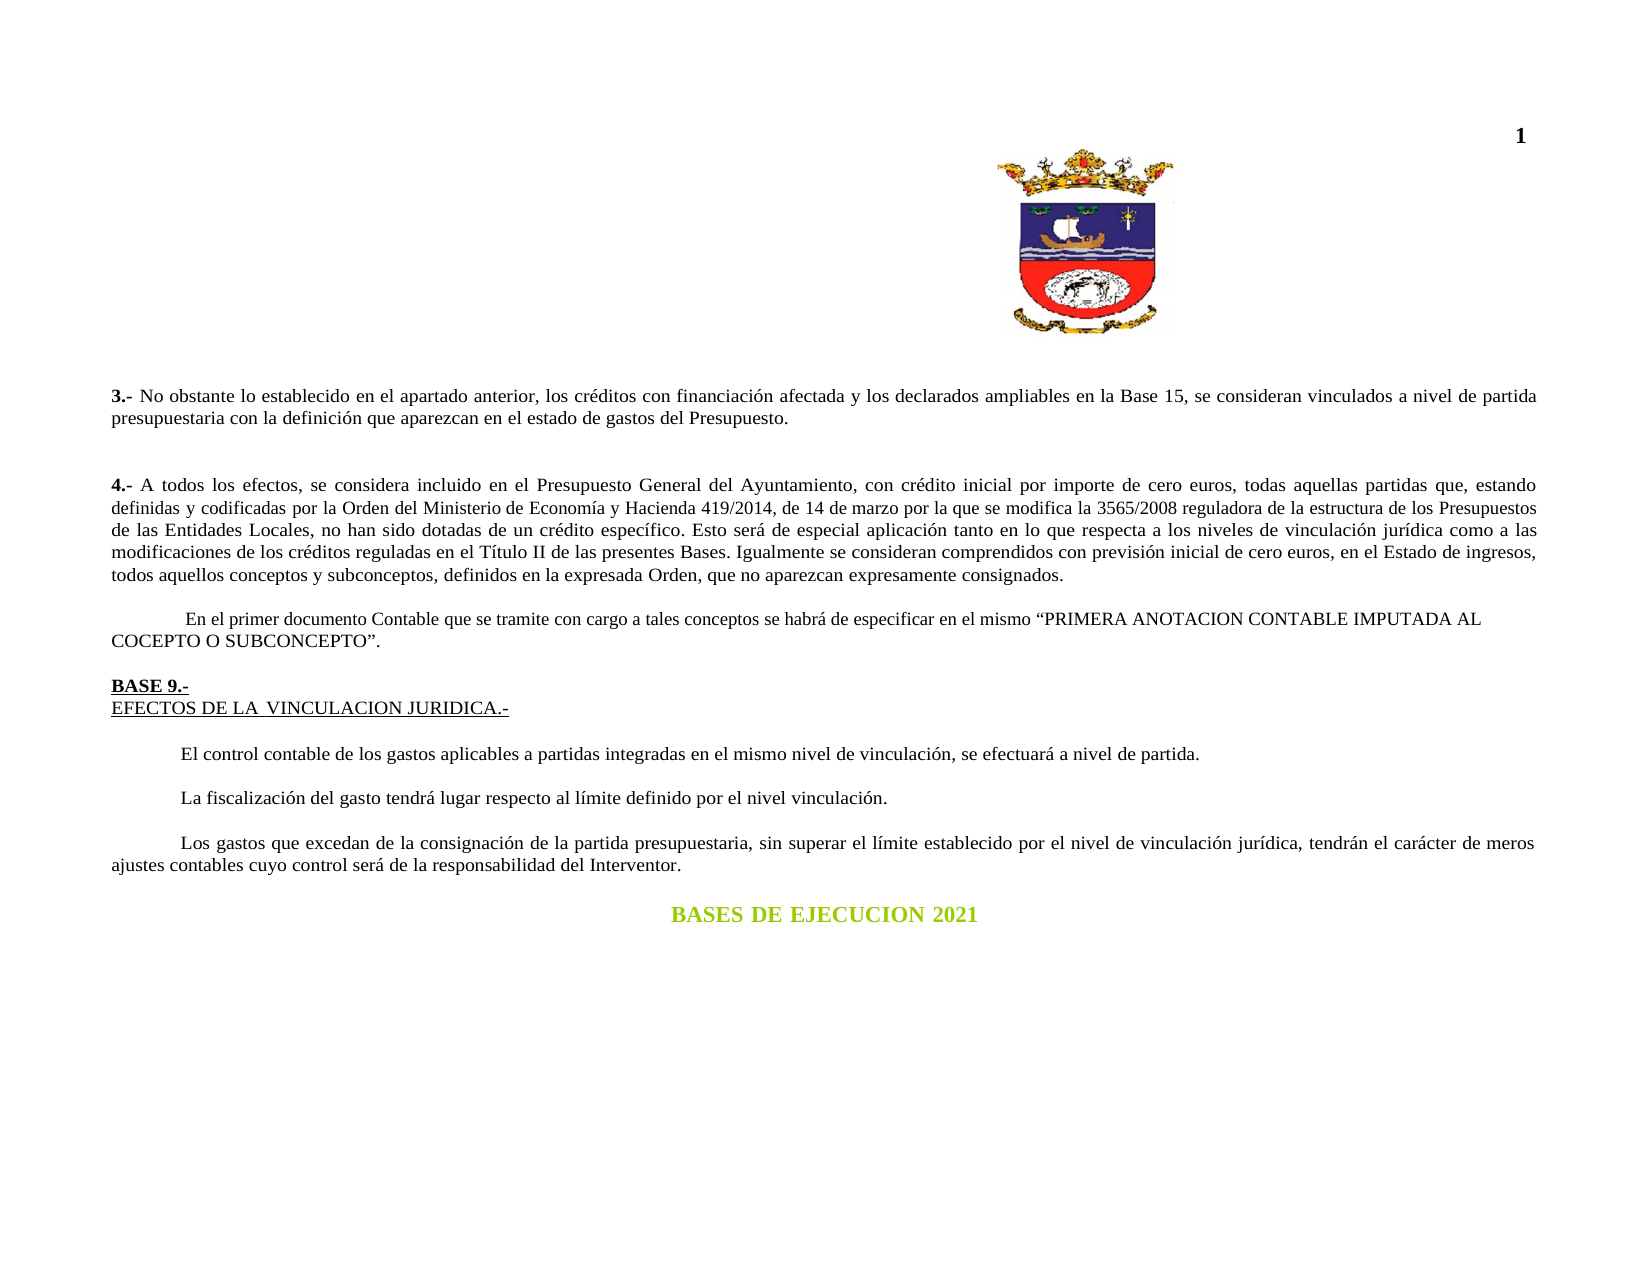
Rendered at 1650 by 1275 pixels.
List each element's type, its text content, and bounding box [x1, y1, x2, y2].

text 3.- No obstante lo establecido en el apartado anterior, los créditos con financiación afectada y los declarados ampliables en la Base 15, se consideran vinculados a nivel de partida presupuestaria con la definición que aparezcan en el estado de gastos del Presupuesto. [111, 385, 1539, 429]
subtitle BASE 9.- [111, 675, 1550, 697]
text BASES DE EJECUCION 2021 [99, 901, 1549, 927]
text El control contable de los gastos aplicables a partidas integradas en el mismo nivel de vinculación, se efectuará a nivel de partida. La fiscalización del gasto tendrá lugar respecto al límite definido por el nivel vinculación. [180, 742, 1212, 809]
text Los gastos que excedan de la consignación de la partida presupuestaria, sin superar el límite establecido por el nivel de vinculación jurídica, tendrán el carácter de meros ajustes contables cuyo control será de la responsabilidad del Interventor. [111, 832, 1550, 875]
text EFECTOS DE LA VINCULACION JURIDICA.- [111, 697, 1550, 719]
text 1 [98, 122, 1526, 148]
text 4.- A todos los efectos, se considera incluido en el Presupuesto General del Ayuntamiento, con crédito inicial por importe de cero euros, todas aquellas partidas que, estando definidas y codificadas por la Orden del Ministerio de Economía y Hacienda 419/2014, de 14 de marzo por la que se modifica la 3565/2008 reguladora de la estructura de los Presupuestos de las Entidades Locales, no han sido dotadas de un crédito específico. Esto será de especial aplicación tanto en lo que respecta a los niveles de vinculación jurídica como a las modificaciones de los créditos reguladas en el Título II de las presentes Bases. Igualmente se consideran comprendidos con previsión inicial de cero euros, en el Estado de ingresos, todos aquellos conceptos y subconceptos, definidos en la expresada Orden, que no aparezcan expresamente consignados. [111, 474, 1539, 585]
text En el primer documento Contable que se tramite con cargo a tales conceptos se habrá de especificar en el mismo “PRIMERA ANOTACION CONTABLE IMPUTADA AL COCEPTO O SUBCONCEPTO”. [111, 608, 1550, 652]
